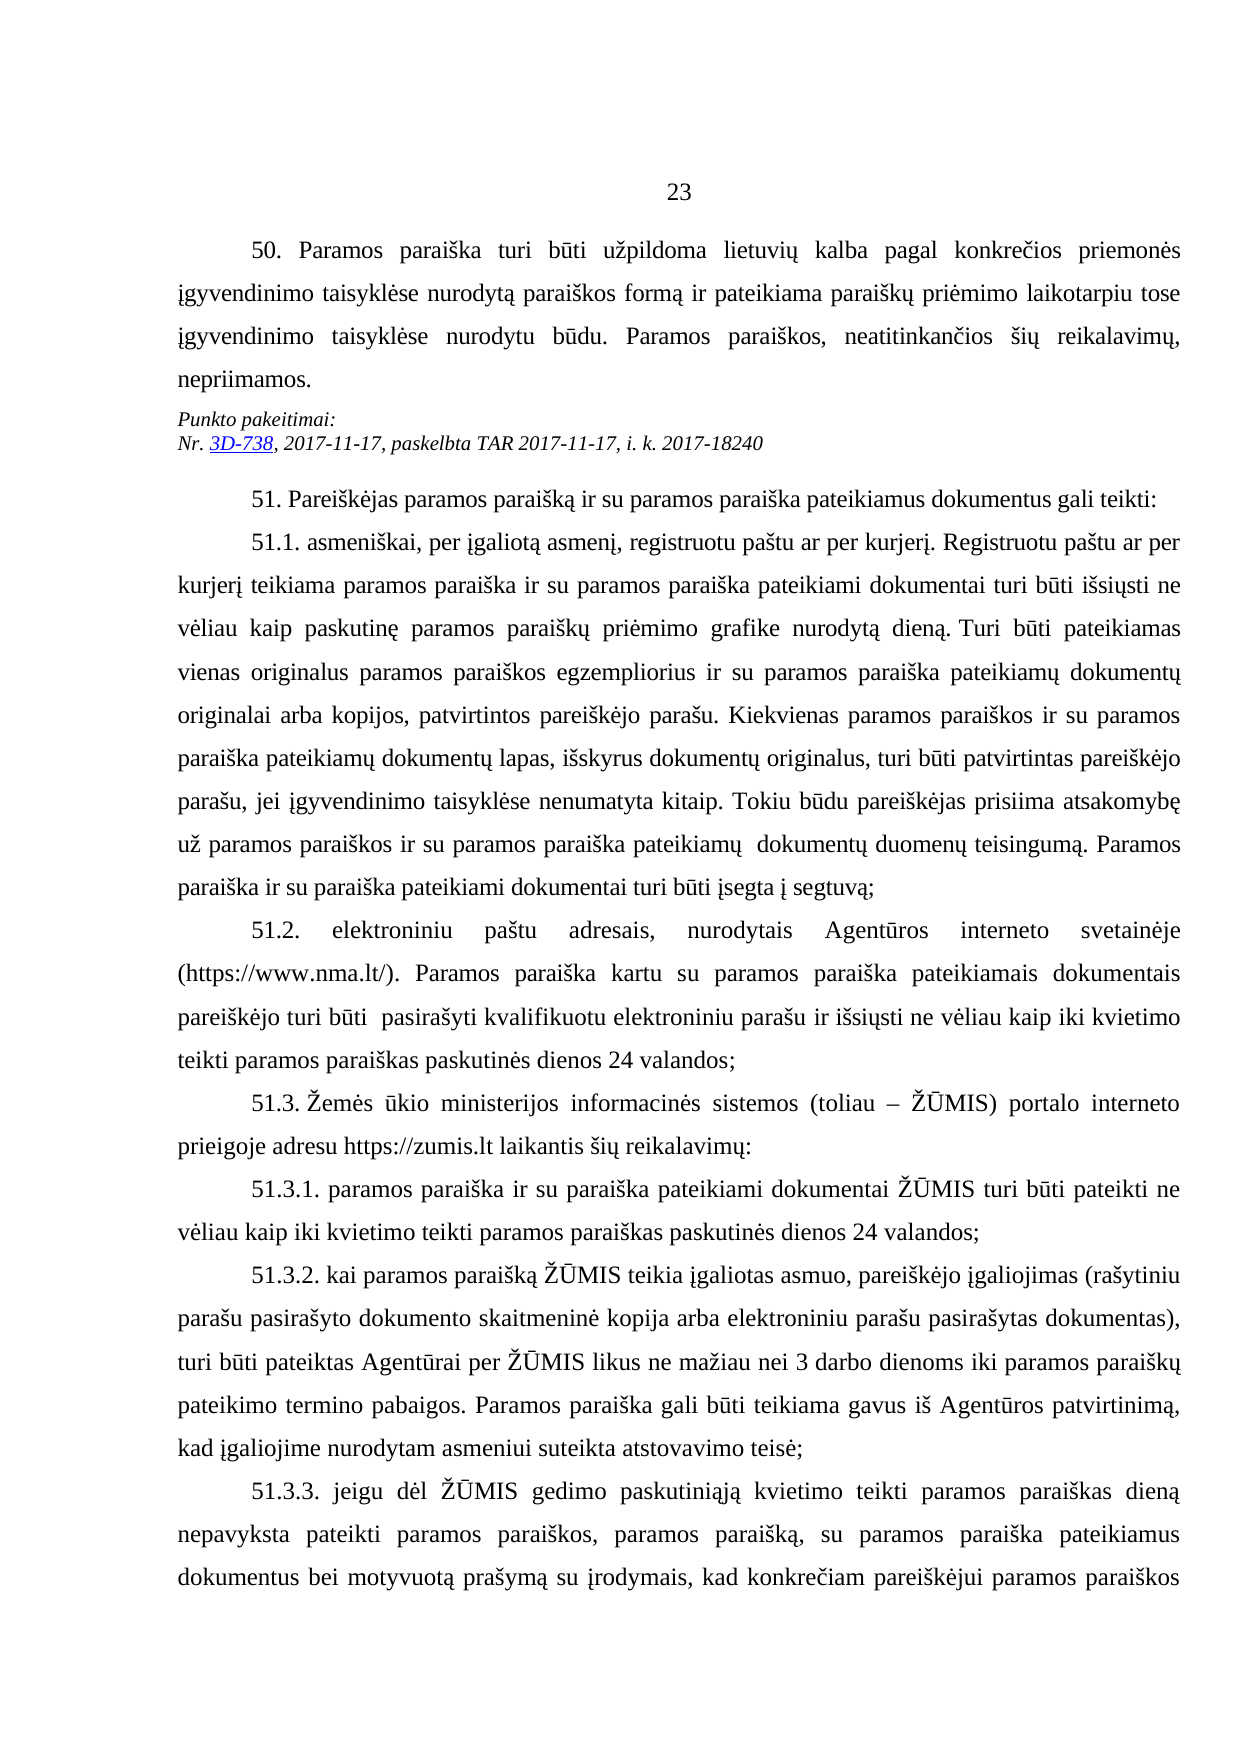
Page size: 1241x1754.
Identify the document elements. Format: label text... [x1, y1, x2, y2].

text 51.3.1. paramos paraiška ir su paraiška pateikiami dokumentai ŽŪMIS turi būti pateikti ne vėliau kaip iki kvietimo teikti paramos paraiškas paskutinės dienos 24 valandos; [177, 1174, 1181, 1246]
text Punkto pakeitimai: [177, 407, 1181, 431]
text 50. Paramos paraiška turi būti užpildoma lietuvių kalba pagal konkrečios priemonės įgyvendinimo taisyklėse nurodytą paraiškos formą ir pateikiama paraiškų priėmimo laikotarpiu tose įgyvendinimo taisyklėse nurodytu būdu. Paramos paraiškos, neatitinkančios šių reikalavimų, nepriimamos. [177, 235, 1181, 393]
text 51.3.2. kai paramos paraišką ŽŪMIS teikia įgaliotas asmuo, pareiškėjo įgaliojimas (rašytiniu parašu pasirašyto dokumento skaitmeninė kopija arba elektroniniu parašu pasirašytas dokumentas), turi būti pateiktas Agentūrai per ŽŪMIS likus ne mažiau nei 3 darbo dienoms iki paramos paraiškų pateikimo termino pabaigos. Paramos paraiška gali būti teikiama gavus iš Agentūros patvirtinimą, kad įgaliojime nurodytam asmeniui suteikta atstovavimo teisė; [177, 1260, 1181, 1462]
text 51.3. Žemės ūkio ministerijos informacinės sistemos (toliau – ŽŪMIS) portalo interneto prieigoje adresu https://zumis.lt laikantis šių reikalavimų: [177, 1088, 1181, 1160]
text 51. Pareiškėjas paramos paraišką ir su paramos paraiška pateikiamus dokumentus gali teikti: [177, 484, 1181, 513]
text Nr. 3D-738, 2017-11-17, paskelbta TAR 2017-11-17, i. k. 2017-18240 [177, 431, 1181, 455]
text 51.3.3. jeigu dėl ŽŪMIS gedimo paskutiniąją kvietimo teikti paramos paraiškas dieną nepavyksta pateikti paramos paraiškos, paramos paraišką, su paramos paraiška pateikiamus dokumentus bei motyvuotą prašymą su įrodymais, kad konkrečiam pareiškėjui paramos paraiškos [177, 1476, 1181, 1591]
text 51.2. elektroniniu paštu adresais, nurodytais Agentūros interneto svetainėje (https://www.nma.lt/). Paramos paraiška kartu su paramos paraiška pateikiamais dokumentais pareiškėjo turi būti pasirašyti kvalifikuotu elektroniniu parašu ir išsiųsti ne vėliau kaip iki kvietimo teikti paramos paraiškas paskutinės dienos 24 valandos; [177, 915, 1181, 1073]
text 51.1. asmeniškai, per įgaliotą asmenį, registruotu paštu ar per kurjerį. Registruotu paštu ar per kurjerį teikiama paramos paraiška ir su paramos paraiška pateikiami dokumentai turi būti išsiųsti ne vėliau kaip paskutinę paramos paraiškų priėmimo grafike nurodytą dieną. Turi būti pateikiamas vienas originalus paramos paraiškos egzempliorius ir su paramos paraiška pateikiamų dokumentų originalai arba kopijos, patvirtintos pareiškėjo parašu. Kiekvienas paramos paraiškos ir su paramos paraiška pateikiamų dokumentų lapas, išskyrus dokumentų originalus, turi būti patvirtintas pareiškėjo parašu, jei įgyvendinimo taisyklėse nenumatyta kitaip. Tokiu būdu pareiškėjas prisiima atsakomybę už paramos paraiškos ir su paramos paraiška pateikiamų dokumentų duomenų teisingumą. Paramos paraiška ir su paraiška pateikiami dokumentai turi būti įsegta į segtuvą; [177, 527, 1181, 901]
